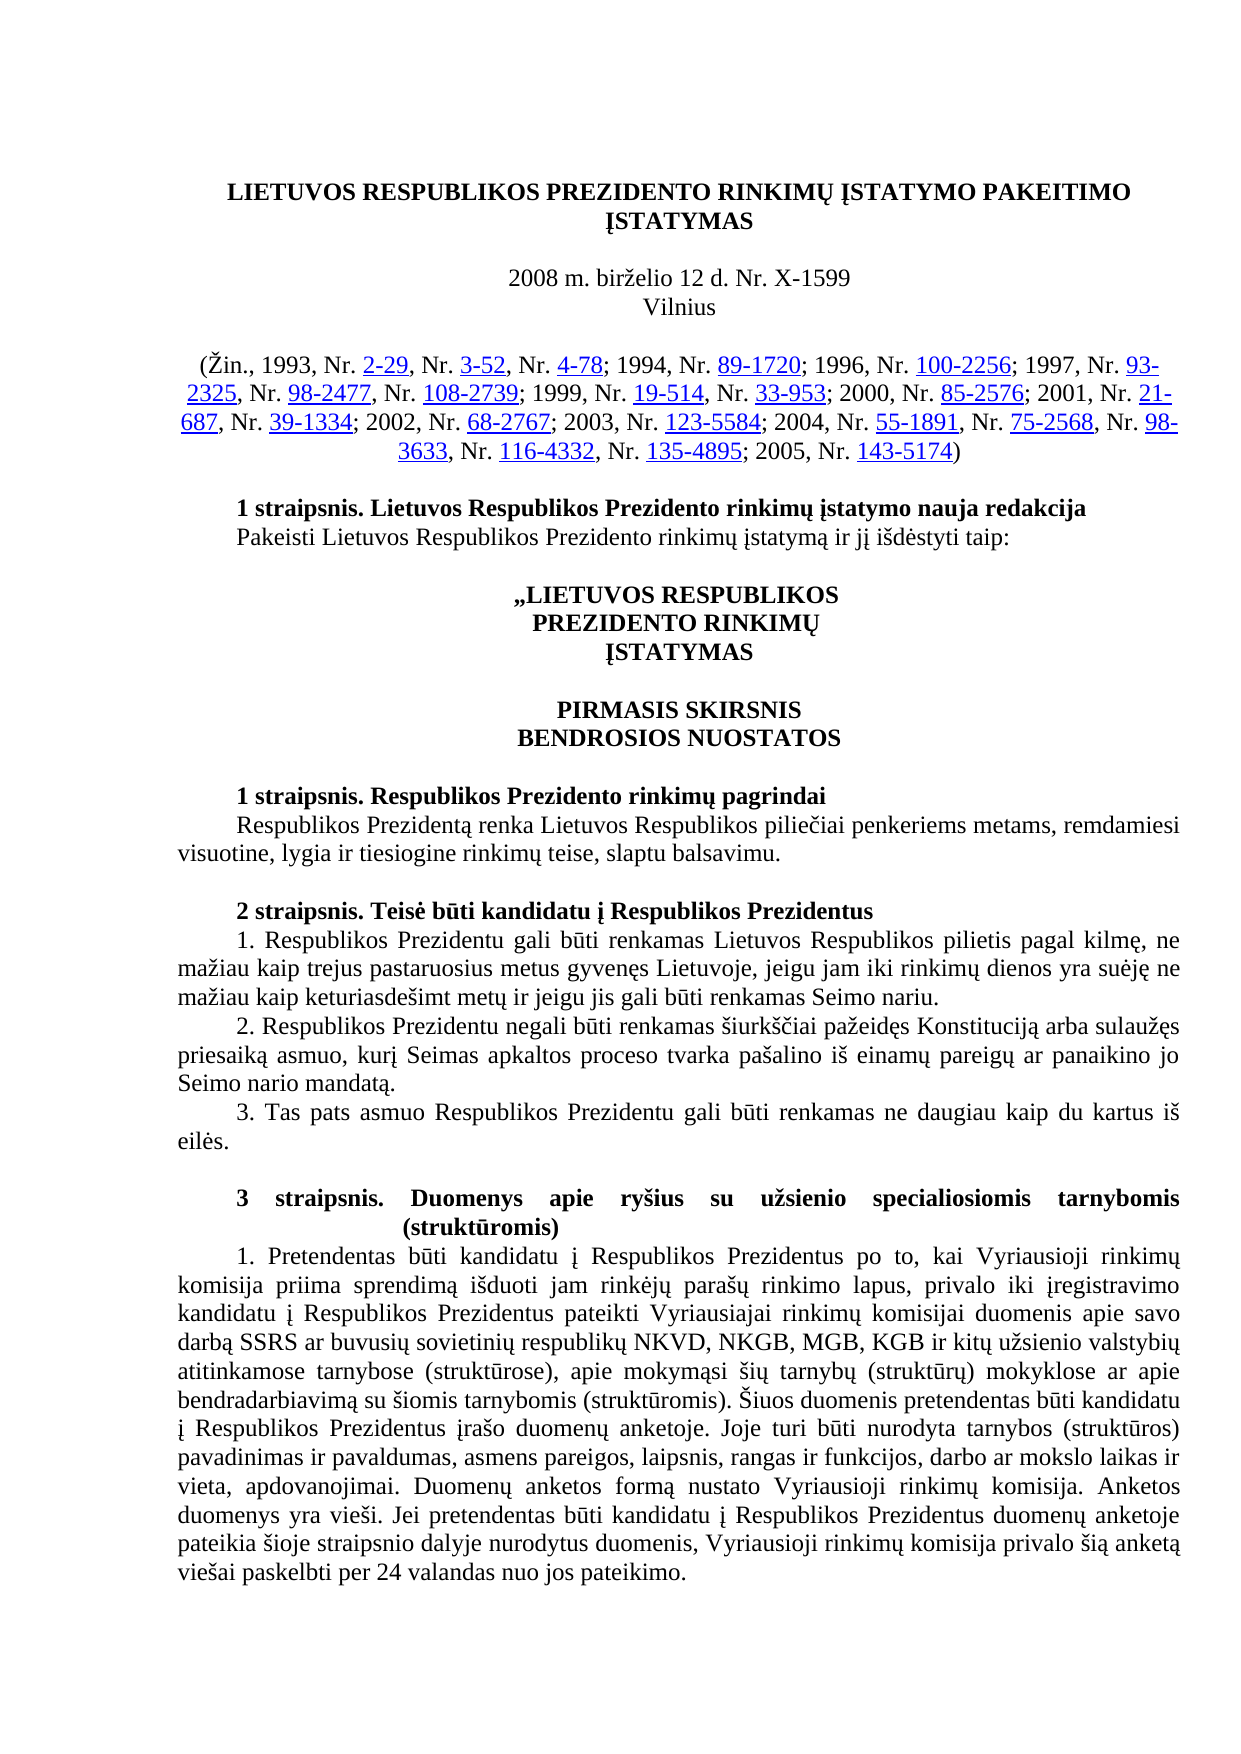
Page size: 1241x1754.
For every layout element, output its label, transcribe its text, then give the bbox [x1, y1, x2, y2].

text ĮSTATYMAS [177, 637, 1181, 666]
text Vilnius [177, 292, 1181, 321]
text Pakeisti Lietuvos Respublikos Prezidento rinkimų įstatymą ir jį išdėstyti taip: [177, 522, 1181, 551]
text 2. Respublikos Prezidentu negali būti renkamas šiurkščiai pažeidęs Konstituciją arba sulaužęs priesaiką asmuo, kurį Seimas apkaltos proceso tvarka pašalino iš einamų pareigų ar panaikino jo Seimo nario mandatą. [177, 1011, 1181, 1097]
text (Žin., 1993, Nr. 2-29, Nr. 3-52, Nr. 4-78; 1994, Nr. 89-1720; 1996, Nr. 100-2256; 1997, Nr. 93-2325, Nr. 98-2477, Nr. 108-2739; 1999, Nr. 19-514, Nr. 33-953; 2000, Nr. 85-2576; 2001, Nr. 21-687, Nr. 39-1334; 2002, Nr. 68-2767; 2003, Nr. 123-5584; 2004, Nr. 55-1891, Nr. 75-2568, Nr. 98-3633, Nr. 116-4332, Nr. 135-4895; 2005, Nr. 143-5174) [177, 350, 1181, 465]
text BENDROSIOS NUOSTATOS [177, 723, 1181, 752]
text 3 straipsnis. Duomenys apie ryšius su užsienio specialiosiomis tarnybomis (struktūromis) [236, 1183, 1181, 1241]
text LIETUVOS RESPUBLIKOS PREZIDENTO RINKIMŲ ĮSTATYMO PAKEITIMO ĮSTATYMAS [177, 177, 1181, 235]
text 3. Tas pats asmuo Respublikos Prezidentu gali būti renkamas ne daugiau kaip du kartus iš eilės. [177, 1097, 1181, 1155]
text 1. Respublikos Prezidentu gali būti renkamas Lietuvos Respublikos pilietis pagal kilmę, ne mažiau kaip trejus pastaruosius metus gyvenęs Lietuvoje, jeigu jam iki rinkimų dienos yra suėję ne mažiau kaip keturiasdešimt metų ir jeigu jis gali būti renkamas Seimo nariu. [177, 925, 1181, 1011]
text „LIETUVOS RESPUBLIKOS [177, 580, 1181, 608]
text PIRMASIS SKIRSNIS [177, 695, 1181, 723]
text 2008 m. birželio 12 d. Nr. X-1599 [177, 263, 1181, 292]
text 1 straipsnis. Respublikos Prezidento rinkimų pagrindai [177, 781, 1181, 810]
text 2 straipsnis. Teisė būti kandidatu į Respublikos Prezidentus [177, 896, 1181, 925]
text Respublikos Prezidentą renka Lietuvos Respublikos piliečiai penkeriems metams, remdamiesi visuotine, lygia ir tiesiogine rinkimų teise, slaptu balsavimu. [177, 810, 1181, 867]
text PREZIDENTO RINKIMŲ [177, 608, 1181, 637]
text 1 straipsnis. Lietuvos Respublikos Prezidento rinkimų įstatymo nauja redakcija [177, 493, 1181, 522]
text 1. Pretendentas būti kandidatu į Respublikos Prezidentus po to, kai Vyriausioji rinkimų komisija priima sprendimą išduoti jam rinkėjų parašų rinkimo lapus, privalo iki įregistravimo kandidatu į Respublikos Prezidentus pateikti Vyriausiajai rinkimų komisijai duomenis apie savo darbą SSRS ar buvusių sovietinių respublikų NKVD, NKGB, MGB, KGB ir kitų užsienio valstybių atitinkamose tarnybose (struktūrose), apie mokymąsi šių tarnybų (struktūrų) mokyklose ar apie bendradarbiavimą su šiomis tarnybomis (struktūromis). Šiuos duomenis pretendentas būti kandidatu į Respublikos Prezidentus įrašo duomenų anketoje. Joje turi būti nurodyta tarnybos (struktūros) pavadinimas ir pavaldumas, asmens pareigos, laipsnis, rangas ir funkcijos, darbo ar mokslo laikas ir vieta, apdovanojimai. Duomenų anketos formą nustato Vyriausioji rinkimų komisija. Anketos duomenys yra vieši. Jei pretendentas būti kandidatu į Respublikos Prezidentus duomenų anketoje pateikia šioje straipsnio dalyje nurodytus duomenis, Vyriausioji rinkimų komisija privalo šią anketą viešai paskelbti per 24 valandas nuo jos pateikimo. [177, 1241, 1181, 1586]
